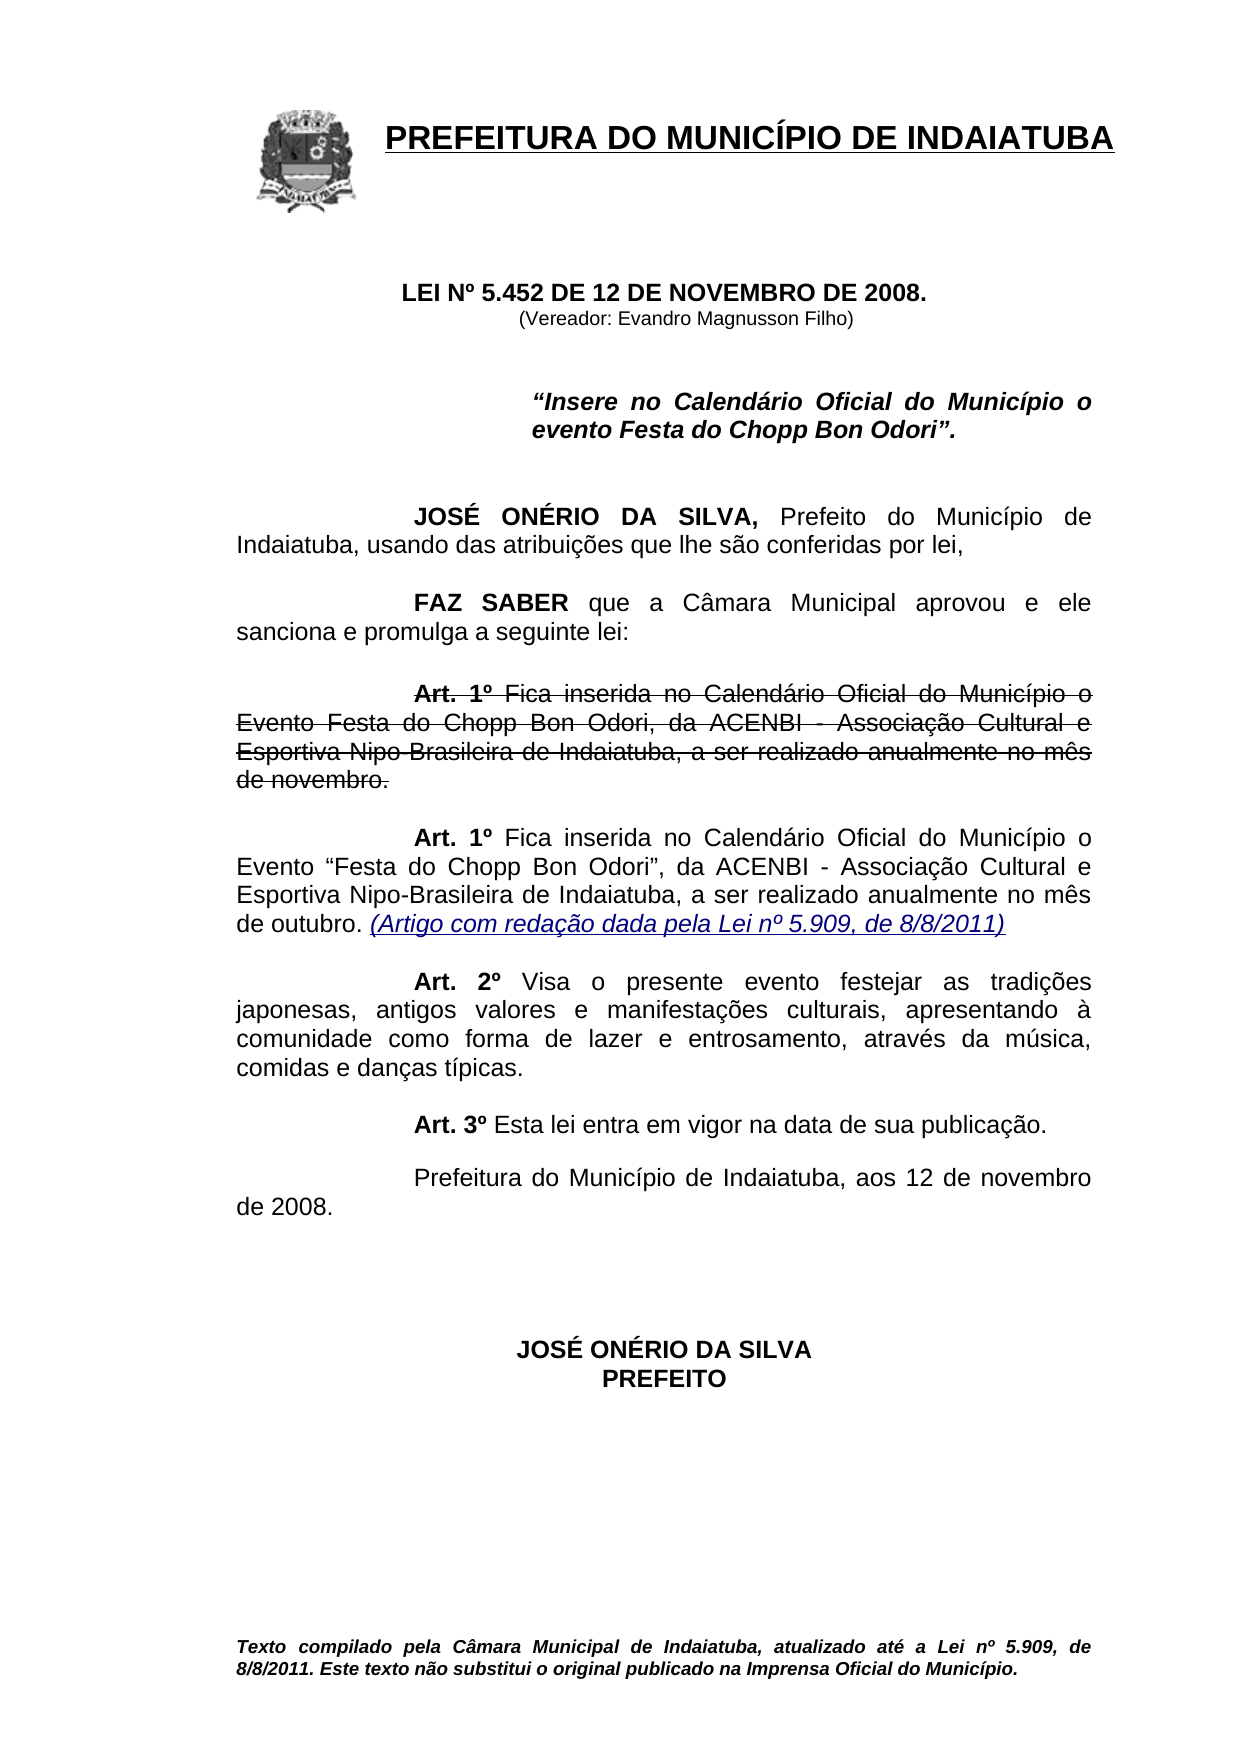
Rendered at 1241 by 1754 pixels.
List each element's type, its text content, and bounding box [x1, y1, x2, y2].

text Art. 1º Fica inserida no Calendário Oficial do Município o Evento Festa do Chopp Bon Odori, da ACENBI - Associação Cultural e Esportiva Nipo-Brasileira de Indaiatuba, a ser realizado anualmente no mês de novembro. [236, 754, 1092, 794]
subtitle PREFEITO [236, 1364, 1092, 1393]
text JOSÉ ONÉRIO DA SILVA [236, 1336, 1092, 1364]
text Art. 3º Esta lei entra em vigor na data de sua publicação. [236, 1110, 1092, 1139]
text Prefeitura do Município de Indaiatuba, aos 12 de novembro de 2008. [236, 1163, 1092, 1221]
text “Insere no Calendário Oficial do Município o evento Festa do Chopp Bon Odori”. [532, 387, 1092, 444]
text JOSÉ ONÉRIO DA SILVA, Prefeito do Município de Indaiatuba, usando das atribuições que lhe são conferidas por lei, [236, 502, 1092, 559]
text Art. 1º Fica inserida no Calendário Oficial do Município o Evento “Festa do Chopp Bon Odori”, da ACENBI - Associação Cultural e Esportiva Nipo-Brasileira de Indaiatuba, a ser realizado anualmente no mês de outubro. (Artigo com redação dada pela Lei nº 5.909, de 8/8/2011) [236, 823, 1092, 938]
text LEI Nº 5.452 DE 12 DE NOVEMBRO DE 2008. [236, 278, 1092, 307]
text Art. 2º Visa o presente evento festejar as tradições japonesas, antigos valores e manifestações culturais, apresentando à comunidade como forma de lazer e entrosamento, através da música, comidas e danças típicas. [236, 967, 1092, 1082]
text FAZ SABER que a Câmara Municipal aprovou e ele sanciona e promulga a seguinte lei: [236, 588, 1092, 646]
text Art. 1º Fica inserida no Calendário Oficial do Município o Evento Festa do Chopp Bon Odori, da ACENBI - Associação Cultural e Esportiva Nipo-Brasileira de Indaiatuba, a ser realizado anualmente no mês de novembro. [236, 679, 1092, 724]
text (Vereador: Evandro Magnusson Filho) [502, 307, 1092, 329]
text Art. 1º Fica inserida no Calendário Oficial do Município o Evento Festa do Chopp Bon Odori, da ACENBI - Associação Cultural e Esportiva Nipo-Brasileira de Indaiatuba, a ser realizado anualmente no mês de novembro. [236, 725, 1092, 752]
